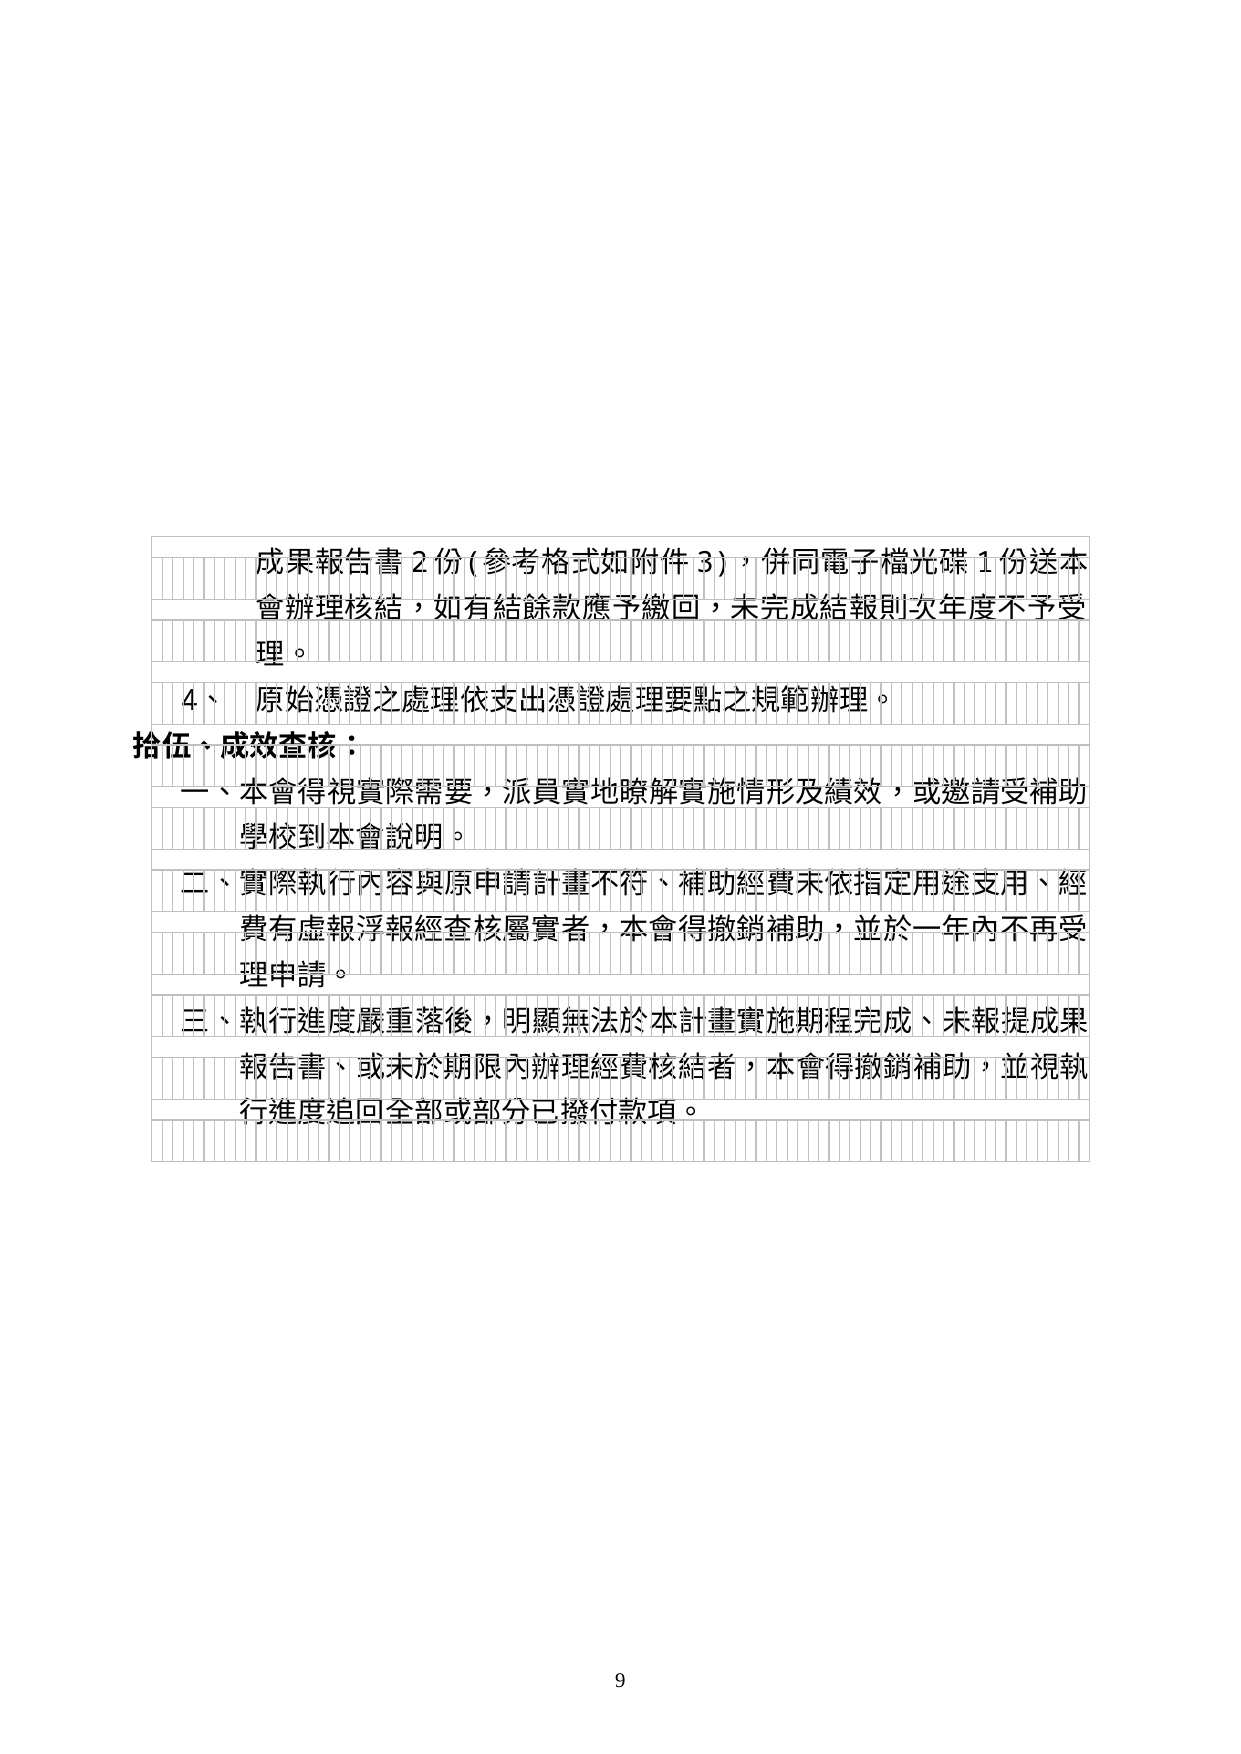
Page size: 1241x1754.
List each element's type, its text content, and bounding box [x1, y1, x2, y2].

text 拾伍、成效查核： [486, 746, 495, 765]
text 拾伍、成效查核： [809, 746, 818, 765]
text 拾伍、成效查核： [538, 746, 547, 765]
text 拾伍、成效查核： [819, 746, 828, 765]
text 拾伍、成效查核： [507, 746, 516, 765]
text 二、實際執行內容與原申請計畫不符、補助經費未依指定用途支用、經費有虛報浮報經查核屬實者，本會得撤銷補助，並於一年內不再受理申請。 [181, 975, 1089, 994]
text 拾伍、成效查核： [892, 746, 901, 765]
text 拾伍、成效查核： [496, 746, 505, 765]
text 拾伍、成效查核： [1007, 746, 1016, 765]
text 拾伍、成效查核： [705, 746, 714, 765]
text 拾伍、成效查核： [944, 746, 953, 765]
text 拾伍、成效查核： [277, 746, 287, 765]
text 拾伍、成效查核： [736, 746, 745, 765]
text 拾伍、成效查核： [465, 746, 474, 765]
text 一、本會得視實際需要，派員實地瞭解實施情形及績效，或邀請受補助學校到本會說明。 [181, 787, 1089, 807]
text 拾伍、成效查核： [861, 746, 870, 765]
text 拾伍、成效查核： [882, 746, 891, 765]
text 拾伍、成效查核： [955, 746, 964, 765]
text 拾伍、成效查核： [580, 746, 589, 765]
text 拾伍、成效查核： [611, 746, 620, 765]
text 拾伍、成效查核： [975, 746, 985, 765]
text 拾伍、成效查核： [850, 746, 860, 765]
text 三、執行進度嚴重落後，明顯無法於本計畫實施期程完成、未報提成果報告書、或未於期限內辦理經費核結者，本會得撤銷補助，並視執行進度追回全部或部分已撥付款項。 [667, 1100, 1089, 1119]
text 拾伍、成效查核： [1059, 746, 1068, 765]
text 拾伍、成效查核： [413, 746, 422, 765]
text 拾伍、成效查核： [767, 746, 776, 765]
text 拾伍、成效查核： [1080, 746, 1089, 765]
list 經費核銷結報及結餘款應依本會補助地方機關經費會計作業注意事項之規定，並於111年12月31日前將經費收支結算表及執行成果報告書2份(參考格式如附件3)，併同電子檔光碟1份送本會辦理核結，如有結餘款應予繳回，未完成結報則次年度不予受理。 [181, 537, 1089, 557]
text 拾伍、成效查核： [1027, 746, 1037, 765]
text 拾伍、成效查核： [205, 746, 214, 765]
text 拾伍、成效查核： [830, 746, 839, 765]
text 拾伍、成效查核： [475, 746, 485, 765]
text 拾伍、成效查核： [663, 746, 672, 765]
text 拾伍、成效查核： [361, 746, 370, 765]
text 拾伍、成效查核： [402, 746, 412, 765]
text 拾伍、成效查核： [1017, 746, 1026, 765]
text 拾伍、成效查核： [152, 725, 1089, 744]
text 拾伍、成效查核： [382, 746, 391, 765]
text 拾伍、成效查核： [746, 746, 755, 765]
list 原始憑證之處理依支出憑證處理要點之規範辦理。 [181, 674, 1089, 682]
text 拾伍、成效查核： [871, 746, 880, 765]
text 拾伍、成效查核： [517, 746, 526, 765]
text 拾伍、成效查核： [559, 746, 568, 765]
text 拾伍、成效查核： [527, 746, 537, 765]
text 二、實際執行內容與原申請計畫不符、補助經費未依指定用途支用、經費有虛報浮報經查核屬實者，本會得撤銷補助，並於一年內不再受理申請。 [181, 857, 1089, 869]
text 拾伍、成效查核： [673, 746, 683, 765]
text 拾伍、成效查核： [965, 746, 974, 765]
text 拾伍、成效查核： [392, 746, 401, 765]
text 拾伍、成效查核： [1069, 746, 1078, 765]
text 拾伍、成效查核： [298, 746, 308, 765]
text 拾伍、成效查核： [652, 746, 662, 765]
text 三、執行進度嚴重落後，明顯無法於本計畫實施期程完成、未報提成果報告書、或未於期限內辦理經費核結者，本會得撤銷補助，並視執行進度追回全部或部分已撥付款項。 [181, 1100, 281, 1119]
text 拾伍、成效查核： [569, 746, 578, 765]
text 拾伍、成效查核： [600, 746, 610, 765]
text 拾伍、成效查核： [184, 746, 193, 765]
text 拾伍、成效查核： [788, 746, 797, 765]
text 拾伍、成效查核： [434, 746, 443, 765]
text 拾伍、成效查核： [642, 746, 651, 765]
text 拾伍、成效查核： [1038, 746, 1047, 765]
text 拾伍、成效查核： [455, 746, 464, 765]
text 拾伍、成效查核： [152, 746, 162, 765]
text 拾伍、成效查核： [257, 746, 266, 765]
text 拾伍、成效查核： [798, 746, 808, 765]
text 拾伍、成效查核： [246, 746, 255, 765]
text 拾伍、成效查核： [215, 746, 224, 765]
text 拾伍、成效查核： [371, 746, 380, 765]
text 拾伍、成效查核： [923, 746, 933, 765]
text 拾伍、成效查核： [715, 746, 724, 765]
text 拾伍、成效查核： [757, 746, 766, 765]
text 三、執行進度嚴重落後，明顯無法於本計畫實施期程完成、未報提成果報告書、或未於期限內辦理經費核結者，本會得撤銷補助，並視執行進度追回全部或部分已撥付款項。 [181, 1037, 1089, 1057]
text 拾伍、成效查核： [725, 746, 735, 765]
text 拾伍、成效查核： [423, 746, 433, 765]
text 拾伍、成效查核： [840, 746, 849, 765]
text 拾伍、成效查核： [163, 746, 172, 765]
text 拾伍、成效查核： [194, 746, 203, 765]
text 拾伍、成效查核： [621, 746, 630, 765]
text 二、實際執行內容與原申請計畫不符、補助經費未依指定用途支用、經費有虛報浮報經查核屬實者，本會得撤銷補助，並於一年內不再受理申請。 [181, 912, 1089, 932]
text 拾伍、成效查核： [934, 746, 943, 765]
text 拾伍、成效查核： [902, 746, 912, 765]
text 拾伍、成效查核： [330, 746, 339, 765]
text 拾伍、成效查核： [225, 746, 235, 765]
list 經費核銷結報及結餘款應依本會補助地方機關經費會計作業注意事項之規定，並於111年12月31日前將經費收支結算表及執行成果報告書2份(參考格式如附件3)，併同電子檔光碟1份送本會辦理核結，如有結餘款應予繳回，未完成結報則次年度不予受理。 [181, 662, 1089, 674]
text 拾伍、成效查核： [777, 746, 787, 765]
text 拾伍、成效查核： [309, 746, 318, 765]
text 拾伍、成效查核： [632, 746, 641, 765]
text 拾伍、成效查核： [1048, 746, 1058, 765]
text 拾伍、成效查核： [694, 746, 703, 765]
text 拾伍、成效查核： [986, 746, 995, 765]
text 拾伍、成效查核： [590, 746, 599, 765]
text 拾伍、成效查核： [996, 746, 1005, 765]
text 拾伍、成效查核： [340, 746, 349, 765]
text 拾伍、成效查核： [913, 746, 922, 765]
text 拾伍、成效查核： [684, 746, 693, 765]
text 拾伍、成效查核： [350, 746, 360, 765]
text 一、本會得視實際需要，派員實地瞭解實施情形及績效，或邀請受補助學校到本會說明。 [181, 850, 1089, 857]
text 拾伍、成效查核： [133, 719, 151, 765]
text 拾伍、成效查核： [548, 746, 558, 765]
text 拾伍、成效查核： [444, 746, 453, 765]
